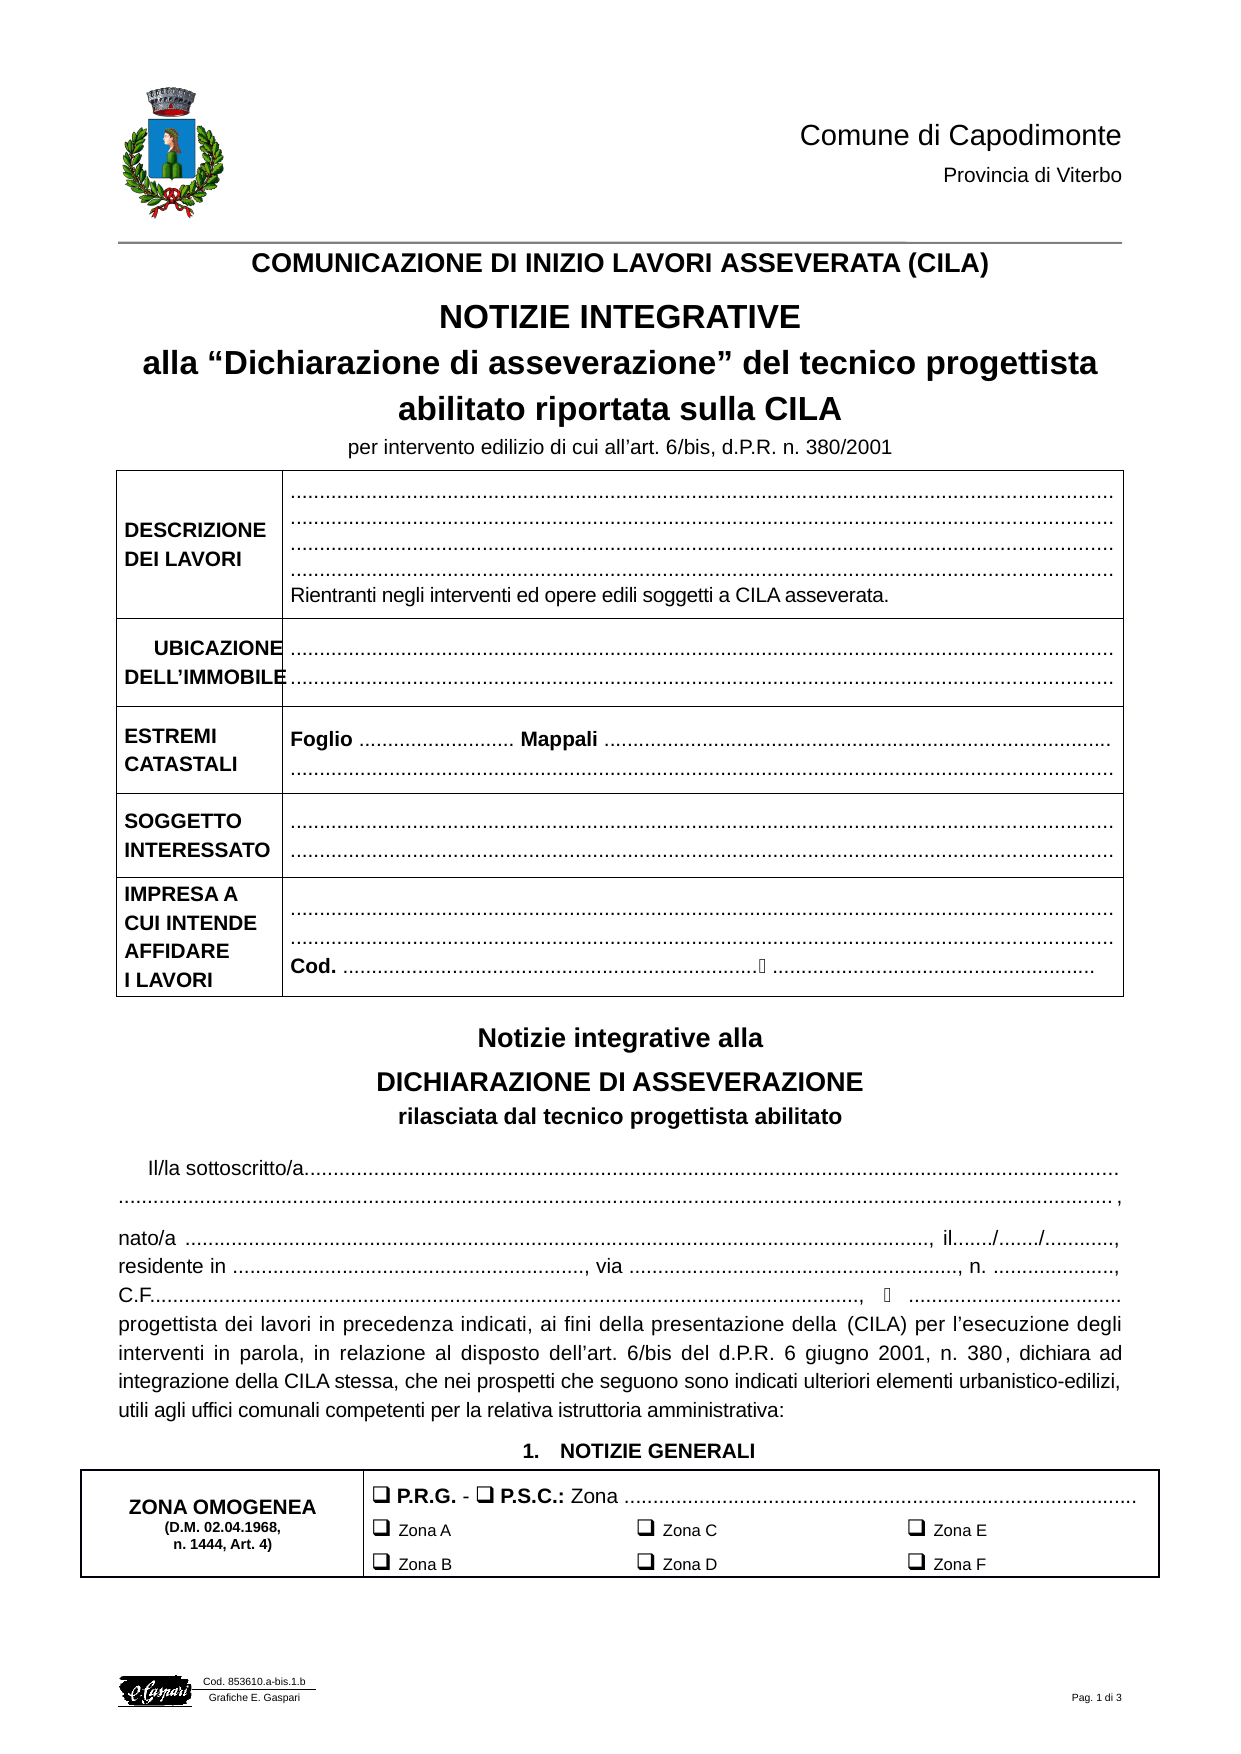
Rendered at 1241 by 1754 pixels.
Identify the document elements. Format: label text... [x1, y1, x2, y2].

table_cell Cod. ........................................................................ ........................................................ [283, 878, 1123, 996]
table_cell ESTREMI CATASTALI [117, 707, 282, 793]
picture [122, 87, 224, 219]
title NOTIZIE INTEGRATIVE [118, 297, 1122, 335]
title alla “Dichiarazione di asseverazione” del tecnico progettista abilitato riportata sulla CILA [118, 343, 1122, 427]
text DICHIARAZIONE DI ASSEVERAZIONE [118, 1066, 1122, 1097]
text Notizie integrative alla [118, 1022, 1122, 1053]
table_header ZONA OMOGENEA (D.M. 02.04.1968, n. 1444, Art. 4) [82, 1471, 363, 1576]
text rilasciata dal tecnico progettista abilitato [118, 1103, 1122, 1130]
picture [118, 1674, 192, 1706]
table_header DESCRIZIONE DEI LAVORI [117, 471, 282, 617]
table_cell [283, 794, 1123, 877]
table_cell UBICAZIONE DELL’IMMOBILE [117, 619, 282, 706]
title COMUNICAZIONE DI INIZIO LAVORI ASSEVERATA (CILA) [103, 247, 1137, 278]
text Comune di Capodimonte [224, 118, 1122, 152]
list NOTIZIE GENERALI [156, 1439, 1122, 1463]
table_cell Foglio ........................... Mappali ........................................................................................ [283, 707, 1123, 793]
table_header Rientranti negli interventi ed opere edili soggetti a CILA asseverata. [283, 471, 1123, 617]
text nato/a ................................................................................................................................., il......./......./............, residente in ............................................................., via ........................................................., n. ....................., C.F...........................................................................................................................,  ..................................... progettista dei lavori in precedenza indicati, ai fini della presentazione della (CILA) per l’esecuzione degli interventi in parola, in relazione al disposto dell’art. 6/bis del d.P.R. 6 giugno 2001, n. 380, dichiara ad integrazione della CILA stessa, che nei prospetti che seguono sono indicati ulteriori elementi urbanistico-edilizi, utili agli uffici comunali competenti per la relativa istruttoria amministrativa: [118, 1225, 1122, 1422]
text Il/la sottoscritto/a , [118, 1155, 1122, 1208]
table_cell [283, 619, 1123, 706]
table_cell SOGGETTO INTERESSATO [117, 794, 282, 877]
title per intervento edilizio di cui all’art. 6/bis, d.P.R. n. 380/2001 [118, 435, 1122, 459]
table_header  P.R.G. -  P.S.C.: Zona .........................................................................................  Zona A  Zona C  Zona E  Zona B  Zona D  Zona F [364, 1471, 1158, 1576]
text Provincia di Viterbo [224, 163, 1122, 187]
table_cell IMPRESA A CUI INTENDE AFFIDARE I LAVORI [117, 878, 282, 996]
